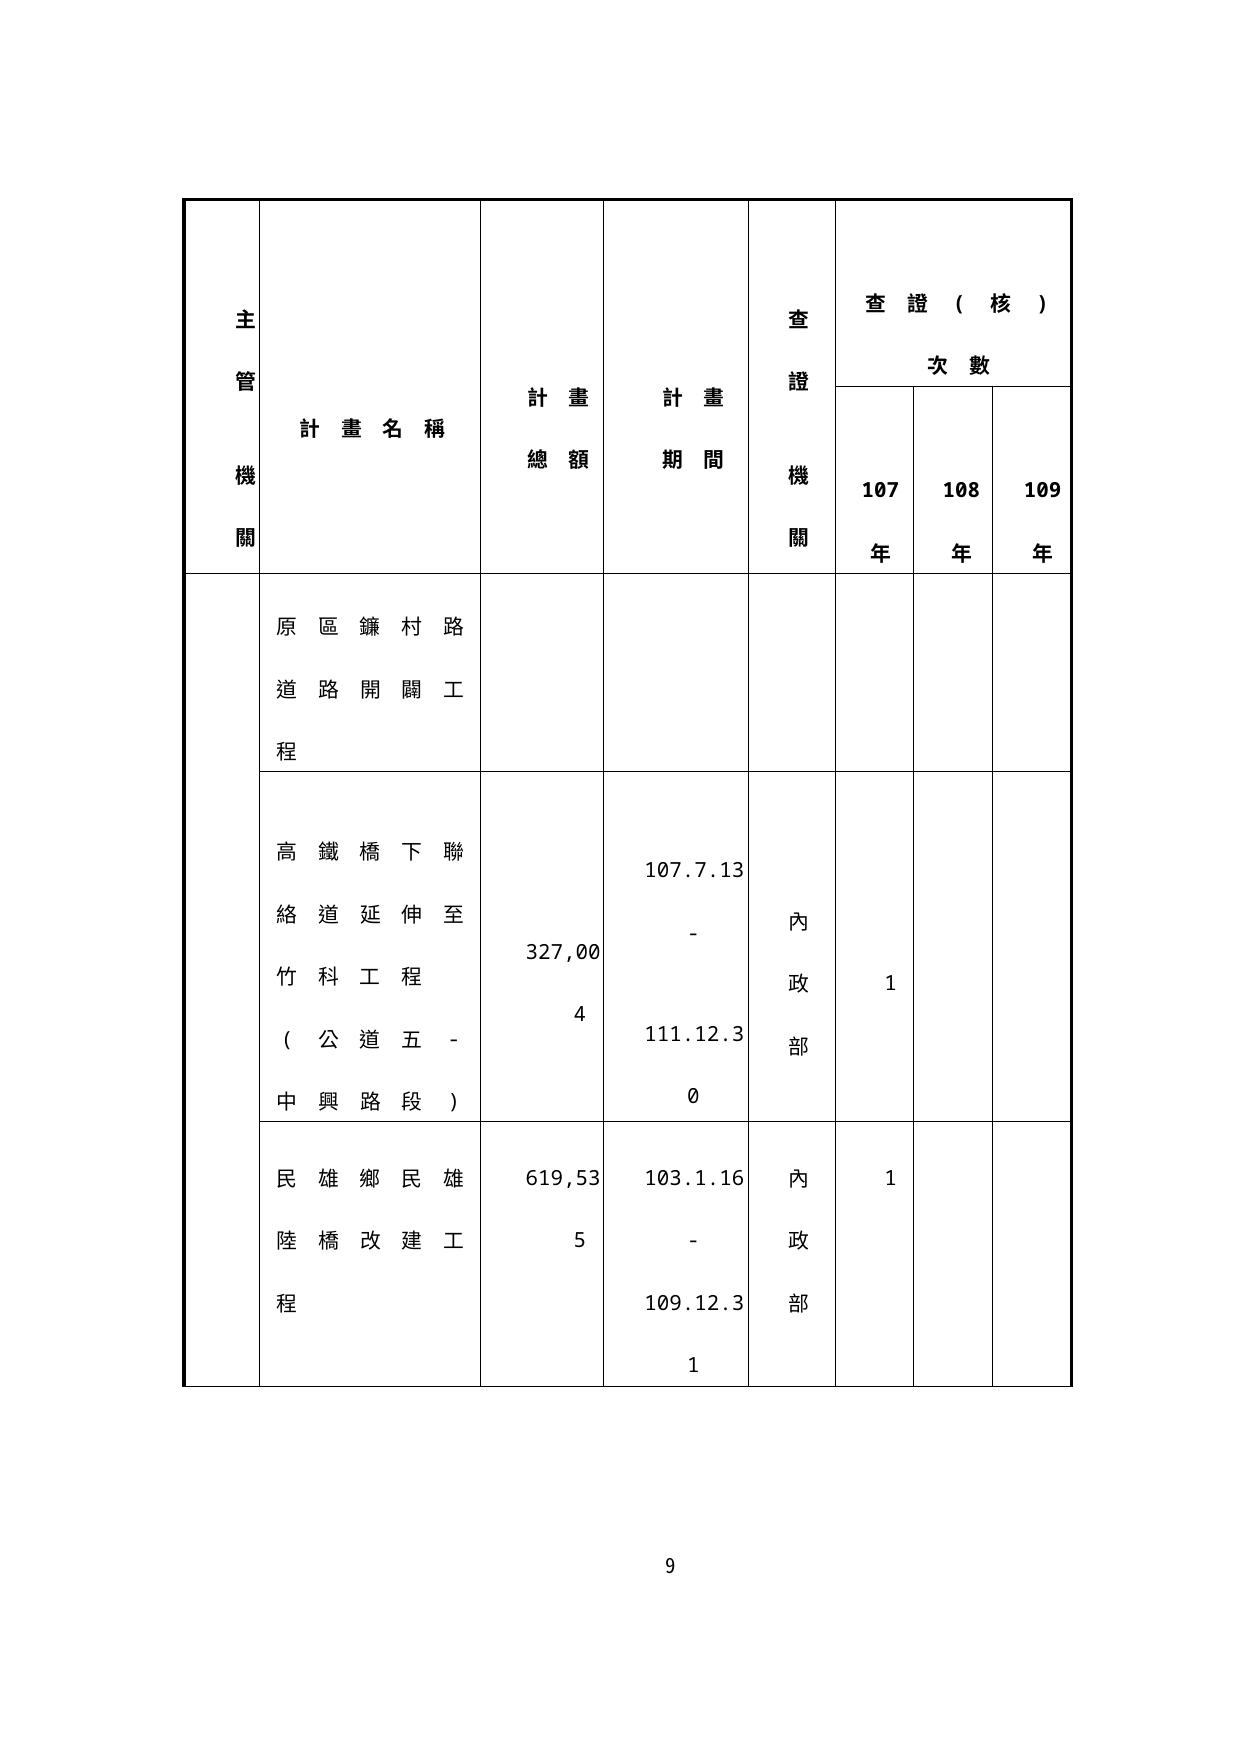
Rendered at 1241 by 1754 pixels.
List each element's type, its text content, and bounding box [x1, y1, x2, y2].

table_header 計畫總額 [481, 201, 603, 573]
table_cell [749, 574, 835, 771]
table_header 查證 機關 [749, 201, 835, 573]
table_cell [836, 574, 913, 771]
table_header 查證(核)次數 [836, 201, 1070, 386]
table_cell 619,535 [481, 1122, 603, 1386]
table_cell 108年 [914, 387, 992, 573]
table_cell [993, 772, 1070, 1121]
table_cell [481, 574, 603, 771]
table_cell 內政部 [749, 1122, 835, 1386]
table_cell 內政部 [749, 772, 835, 1121]
table_cell [993, 574, 1070, 771]
table_cell [914, 772, 992, 1121]
table_cell [914, 1122, 992, 1386]
table_cell 1 [836, 1122, 913, 1386]
table_cell 原區鐮村路道路開闢工程 [260, 574, 480, 771]
table_header 計畫期間 [604, 201, 748, 573]
table_cell [914, 574, 992, 771]
table_cell 1 [836, 772, 913, 1121]
table_cell 327,004 [481, 772, 603, 1121]
table_cell [604, 574, 748, 771]
table_header 計畫名稱 [260, 201, 480, 573]
table_cell 高鐵橋下聯絡道延伸至竹科工程(公道五-中興路段) [260, 772, 480, 1121]
table_cell 107.7.13- 111.12.30 [604, 772, 748, 1121]
table_cell 109年 [993, 387, 1070, 573]
table_cell 107年 [836, 387, 913, 573]
table_cell 民雄鄉民雄陸橋改建工程 [260, 1122, 480, 1386]
table_cell [186, 574, 259, 1386]
table_header 主管 機關 [186, 201, 259, 573]
table_cell 103.1.16- 109.12.31 [604, 1122, 748, 1386]
table_cell [993, 1122, 1070, 1386]
